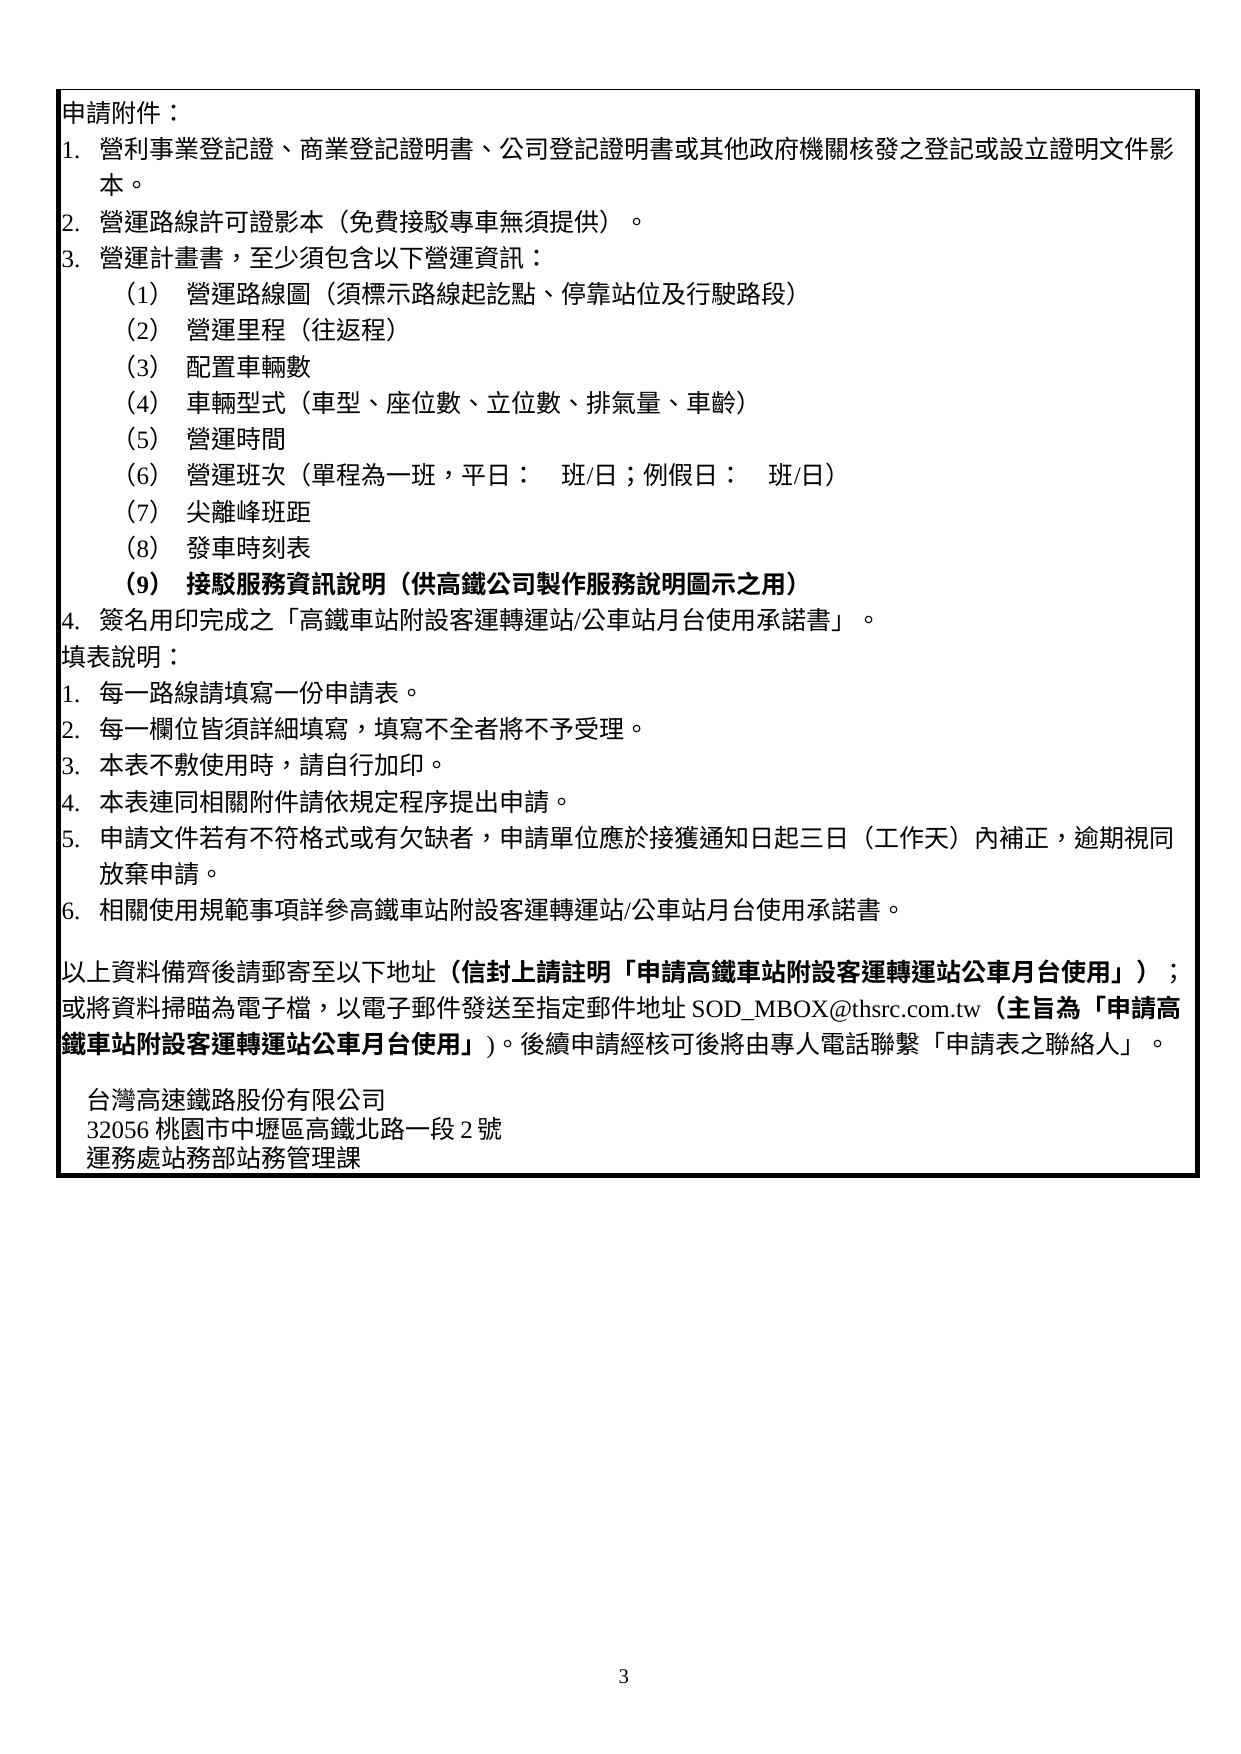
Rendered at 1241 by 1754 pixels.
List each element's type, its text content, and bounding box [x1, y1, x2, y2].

table_cell 申請附件： 營利事業登記證、商業登記證明書、公司登記證明書或其他政府機關核發之登記或設立證明文件影本。 營運路線許可證影本（免費接駁專車無須提供）。 營運計畫書，至少須包含以下營運資訊： 營運路線圖（須標示路線起訖點、停靠站位及行駛路段） 營運里程（往返程） 配置車輛數 車輛型式（車型、座位數、立位數、排氣量、車齡） 營運時間 營運班次（單程為一班，平日： 班/日；例假日： 班/日） 尖離峰班距 發車時刻表 接駁服務資訊說明（供高鐵公司製作服務說明圖示之用） 簽名用印完成之「高鐵車站附設客運轉運站/公車站月台使用承諾書」。 填表說明： 每一路線請填寫一份申請表。 每一欄位皆須詳細填寫，填寫不全者將不予受理。 本表不敷使用時，請自行加印。 本表連同相關附件請依規定程序提出申請。 申請文件若有不符格式或有欠缺者，申請單位應於接獲通知日起三日（工作天）內補正，逾期視同放棄申請。 相關使用規範事項詳參高鐵車站附設客運轉運站/公車站月台使用承諾書。 以上資料備齊後請郵寄至以下地址（信封上請註明「申請高鐵車站附設客運轉運站公車月台使用」）；或將資料掃瞄為電子檔，以電子郵件發送至指定郵件地址SOD_MBOX@thsrc.com.tw（主旨為「申請高鐵車站附設客運轉運站公車月台使用」)。後續申請經核可後將由專人電話聯繫「申請表之聯絡人」。 台灣高速鐵路股份有限公司 32056 桃園市中壢區高鐵北路一段2號 運務處站務部站務管理課 [61, 90, 1195, 1173]
